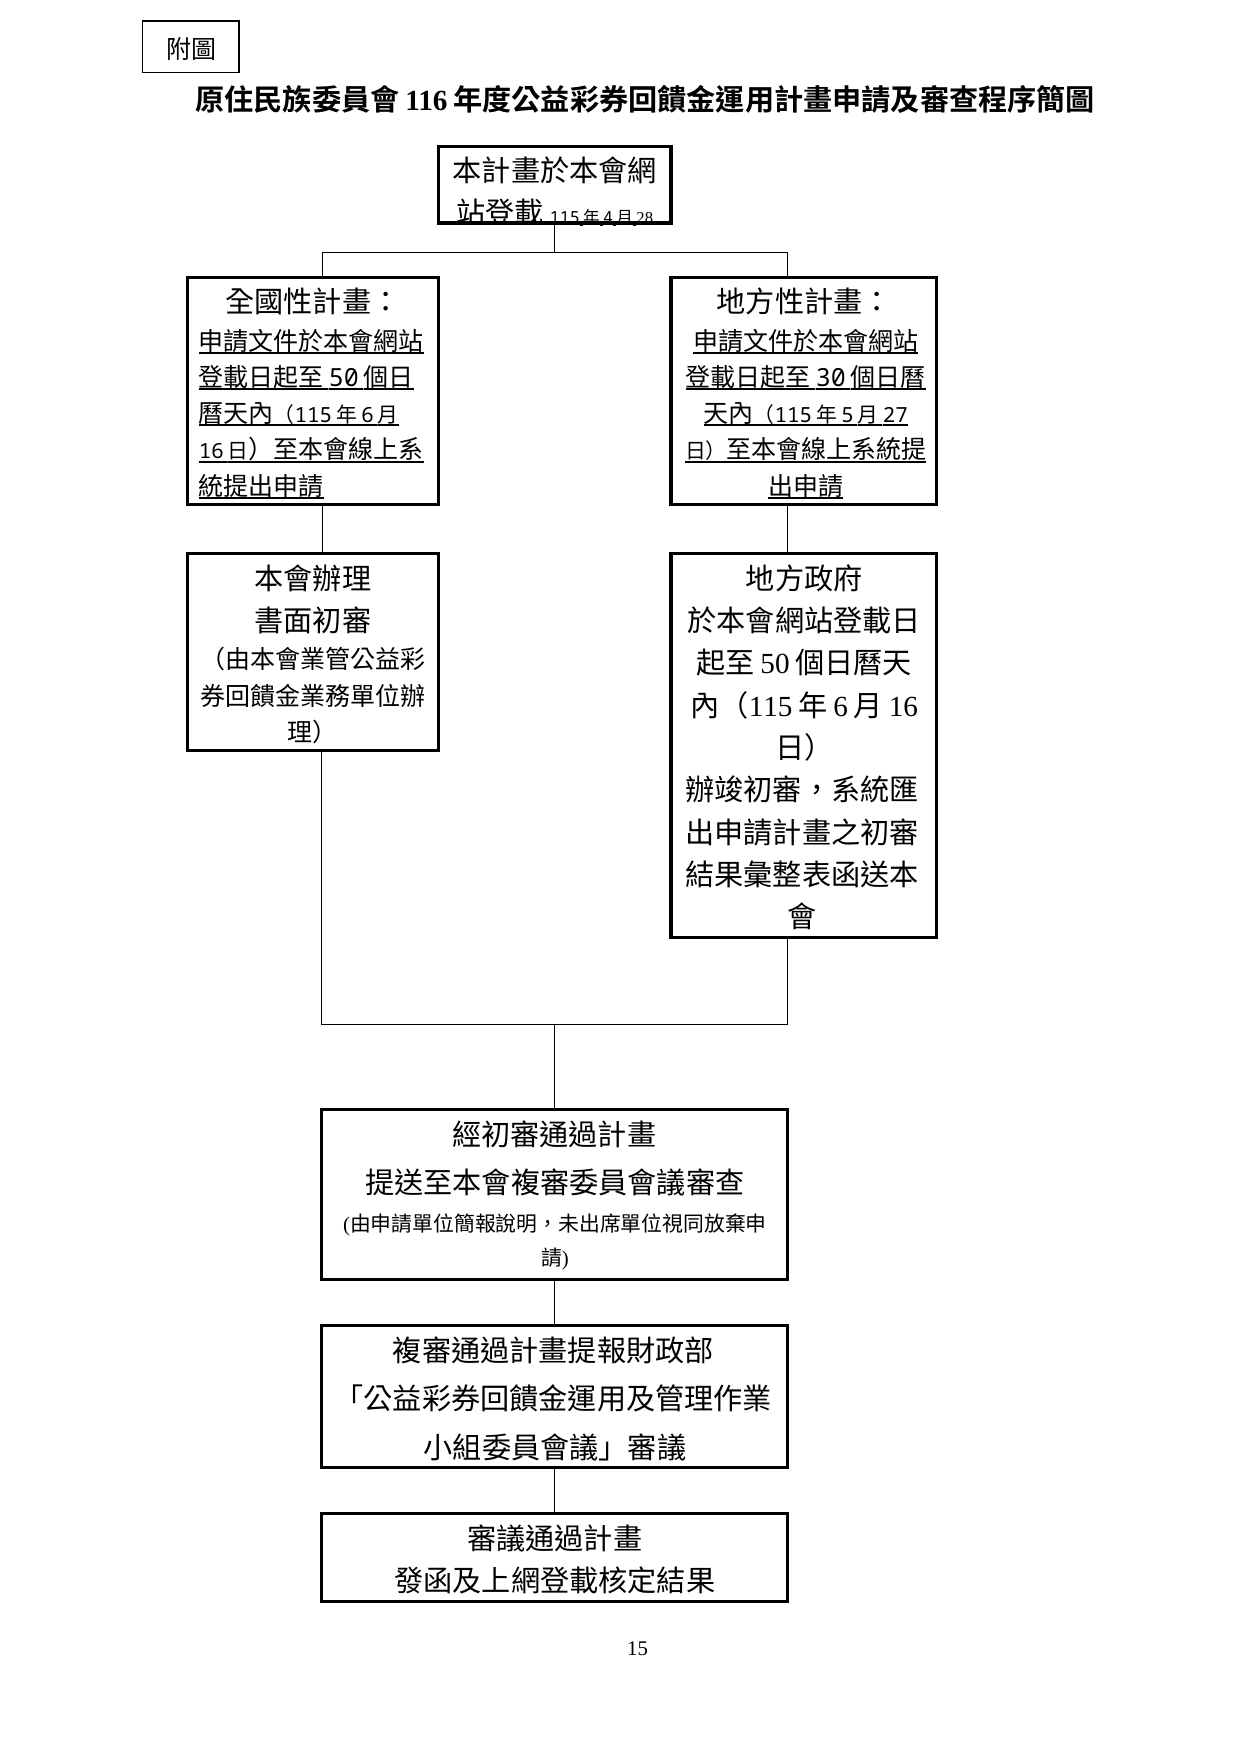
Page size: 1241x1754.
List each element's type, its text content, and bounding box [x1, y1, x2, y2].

table_cell 地方性計畫： 申請文件於本會網站登載日起至30個日曆天內（115年5月27日）至本會線上系統提出申請 [673, 279, 935, 502]
table_header 本計畫於本會網站登載115年4月28日 [440, 148, 669, 221]
table_cell [671, 506, 787, 523]
table_cell [322, 936, 438, 1024]
table_header [673, 145, 787, 221]
text 附圖1 [158, 29, 223, 64]
table_cell [555, 1469, 671, 1512]
table_cell [555, 699, 669, 749]
table_cell [187, 1278, 322, 1324]
table_cell [787, 1278, 937, 1324]
table_cell [555, 650, 669, 699]
table_cell [789, 1512, 937, 1542]
table_cell [787, 1466, 937, 1512]
table_cell [187, 1324, 320, 1371]
table_cell [789, 1202, 937, 1277]
table_cell [440, 650, 554, 699]
table_cell [187, 221, 322, 252]
table_cell 全國性計畫： 申請文件於本會網站登載日起至50個日曆天內（115年6月16日）至本會線上系統提出申請 [189, 279, 437, 502]
table_cell [555, 936, 671, 1024]
table_cell [555, 1063, 787, 1108]
table_cell [187, 1153, 320, 1202]
table_cell [187, 936, 321, 1024]
table_cell [187, 523, 322, 552]
table_cell [555, 523, 671, 552]
table_cell [322, 1025, 438, 1062]
table_cell [788, 506, 937, 523]
table_cell [555, 1281, 671, 1324]
table_cell [555, 552, 669, 601]
table_cell [555, 503, 671, 523]
table_cell [438, 749, 554, 936]
table_cell 地方政府 於本會網站登載日起至50個日曆天內（115年6月16日） 辦竣初審，系統匯出申請計畫之初審結果彙整表函送本會 [673, 555, 935, 936]
table_cell [440, 699, 554, 749]
table_cell [671, 1281, 787, 1324]
table_cell 複審通過計畫提報財政部 「公益彩券回饋金運用及管理作業小組委員會議」審議 [323, 1327, 786, 1466]
table_cell [671, 1469, 787, 1512]
table_cell [789, 1108, 937, 1153]
table_cell [555, 225, 671, 252]
table_cell [789, 1324, 937, 1371]
table_cell [440, 552, 554, 601]
table_cell [438, 1025, 554, 1062]
table_cell [187, 252, 322, 276]
table_cell [438, 253, 671, 276]
table_cell [555, 276, 669, 502]
table_cell [671, 1025, 787, 1062]
table_cell [789, 1371, 937, 1466]
table_header [187, 145, 322, 221]
table_cell [187, 1371, 320, 1466]
table_cell [322, 1063, 554, 1108]
table_cell [322, 1281, 438, 1324]
table_cell 經初審通過計畫 提送至本會複審委員會議審查 (由申請單位簡報說明，未出席單位視同放棄申請) [323, 1111, 786, 1277]
table_cell [187, 506, 322, 523]
table_cell [438, 1281, 554, 1324]
table_cell [323, 253, 438, 276]
table_cell [555, 1025, 671, 1062]
table_cell [555, 601, 669, 650]
table_cell [187, 1024, 322, 1062]
table_cell [788, 252, 937, 276]
table_cell [555, 749, 669, 936]
table_cell [438, 225, 554, 252]
table_cell [788, 523, 937, 552]
table_header [322, 145, 437, 221]
table_cell [187, 752, 321, 936]
table_cell [787, 221, 937, 252]
table_cell [671, 523, 787, 552]
table_cell [323, 523, 438, 552]
table_cell [187, 1108, 320, 1153]
table_cell [438, 503, 554, 523]
table_cell [187, 1512, 320, 1542]
table_cell [789, 1153, 937, 1202]
table_cell [671, 939, 787, 1024]
table_cell 審議通過計畫 發函及上網登載核定結果 [323, 1515, 786, 1600]
table_cell 本會辦理 書面初審 （由本會業管公益彩券回饋金業務單位辦理） [189, 555, 437, 749]
table_cell [788, 939, 937, 1024]
table_cell [187, 1466, 322, 1512]
table_cell [438, 1469, 554, 1512]
table_cell [671, 221, 787, 252]
table_cell [187, 1202, 320, 1277]
table_header [787, 145, 937, 221]
table_cell [322, 752, 438, 936]
table_cell [787, 1063, 937, 1108]
table_cell [440, 276, 554, 502]
table_cell [438, 523, 554, 552]
table_cell [440, 601, 554, 650]
table_cell [322, 221, 438, 252]
table_cell [323, 506, 438, 523]
text [143, 22, 238, 72]
text 原住民族委員會116年度公益彩券回饋金運用計畫申請及審查程序簡圖 [187, 74, 1103, 120]
table_cell [187, 1063, 322, 1108]
table_cell [322, 1469, 438, 1512]
table_cell [787, 1024, 937, 1062]
table_cell [789, 1542, 937, 1600]
table_cell [671, 253, 787, 276]
table_cell [438, 936, 554, 1024]
table_cell [187, 1542, 320, 1600]
